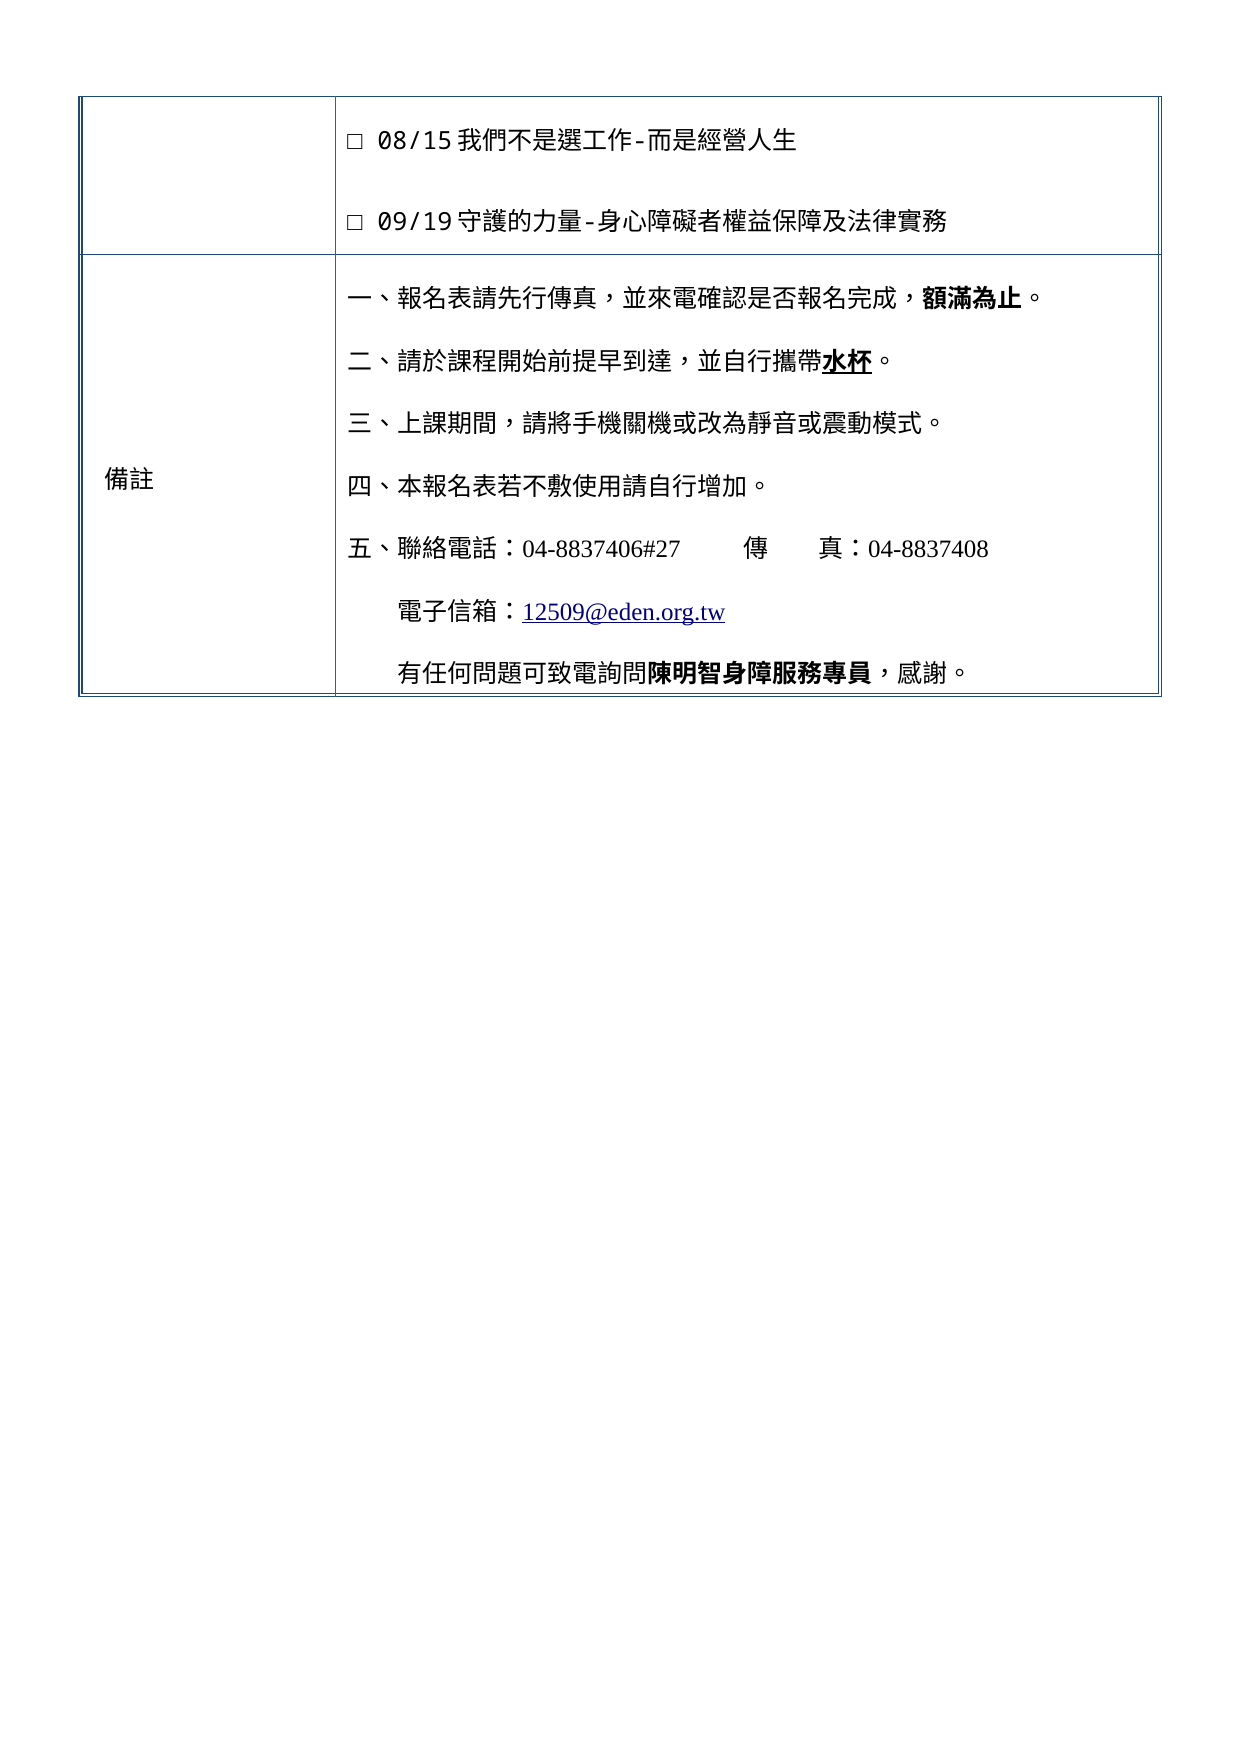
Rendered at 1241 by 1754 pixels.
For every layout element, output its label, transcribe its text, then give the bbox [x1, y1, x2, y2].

table_cell □ 08/15我們不是選工作-而是經營人生 □ 09/19守護的力量-身心障礙者權益保障及法律實務 [336, 97, 1158, 254]
table_cell 備註 [83, 255, 335, 693]
table_cell 一、報名表請先行傳真，並來電確認是否報名完成，額滿為止。 二、請於課程開始前提早到達，並自行攜帶水杯。 三、上課期間，請將手機關機或改為靜音或震動模式。 四、本報名表若不敷使用請自行增加。 五、聯絡電話：04-8837406#27 傳 真：04-8837408 電子信箱：12509@eden.org.tw 有任何問題可致電詢問陳明智身障服務專員，感謝。 [336, 255, 1158, 693]
table_cell [83, 97, 335, 254]
